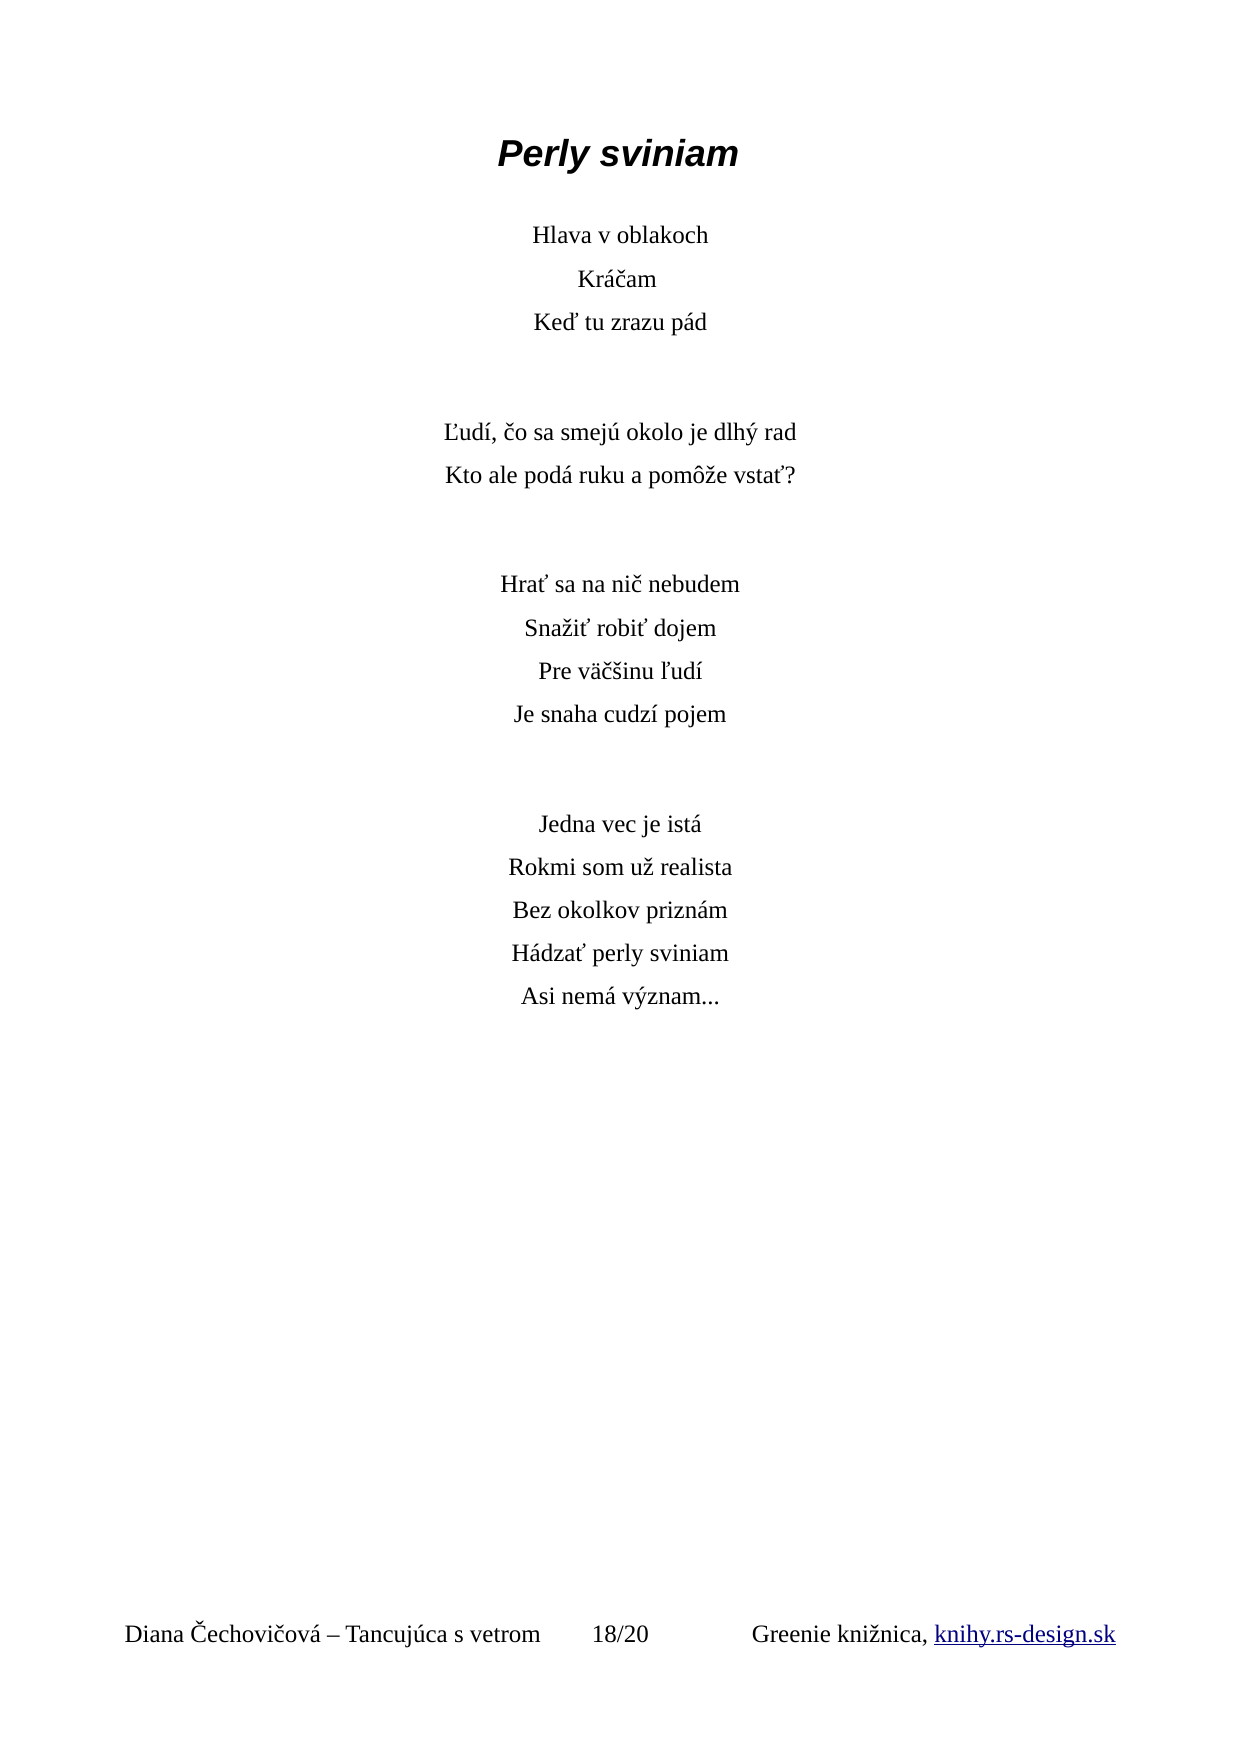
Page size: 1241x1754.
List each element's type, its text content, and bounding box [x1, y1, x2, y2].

text Hrať sa na nič nebudem Snažiť robiť dojem Pre väčšinu ľudí Je snaha cudzí pojem [106, 569, 1134, 728]
text Ľudí, čo sa smejú okolo je dlhý rad Kto ale podá ruku a pomôže vstať? [106, 417, 1134, 488]
text Hlava v oblakoch Kráčam Keď tu zrazu pád [106, 221, 1134, 336]
subtitle Perly sviniam [106, 131, 1134, 174]
text Jedna vec je istá Rokmi som už realista Bez okolkov priznám Hádzať perly sviniam Asi nemá význam... [106, 809, 1134, 1010]
